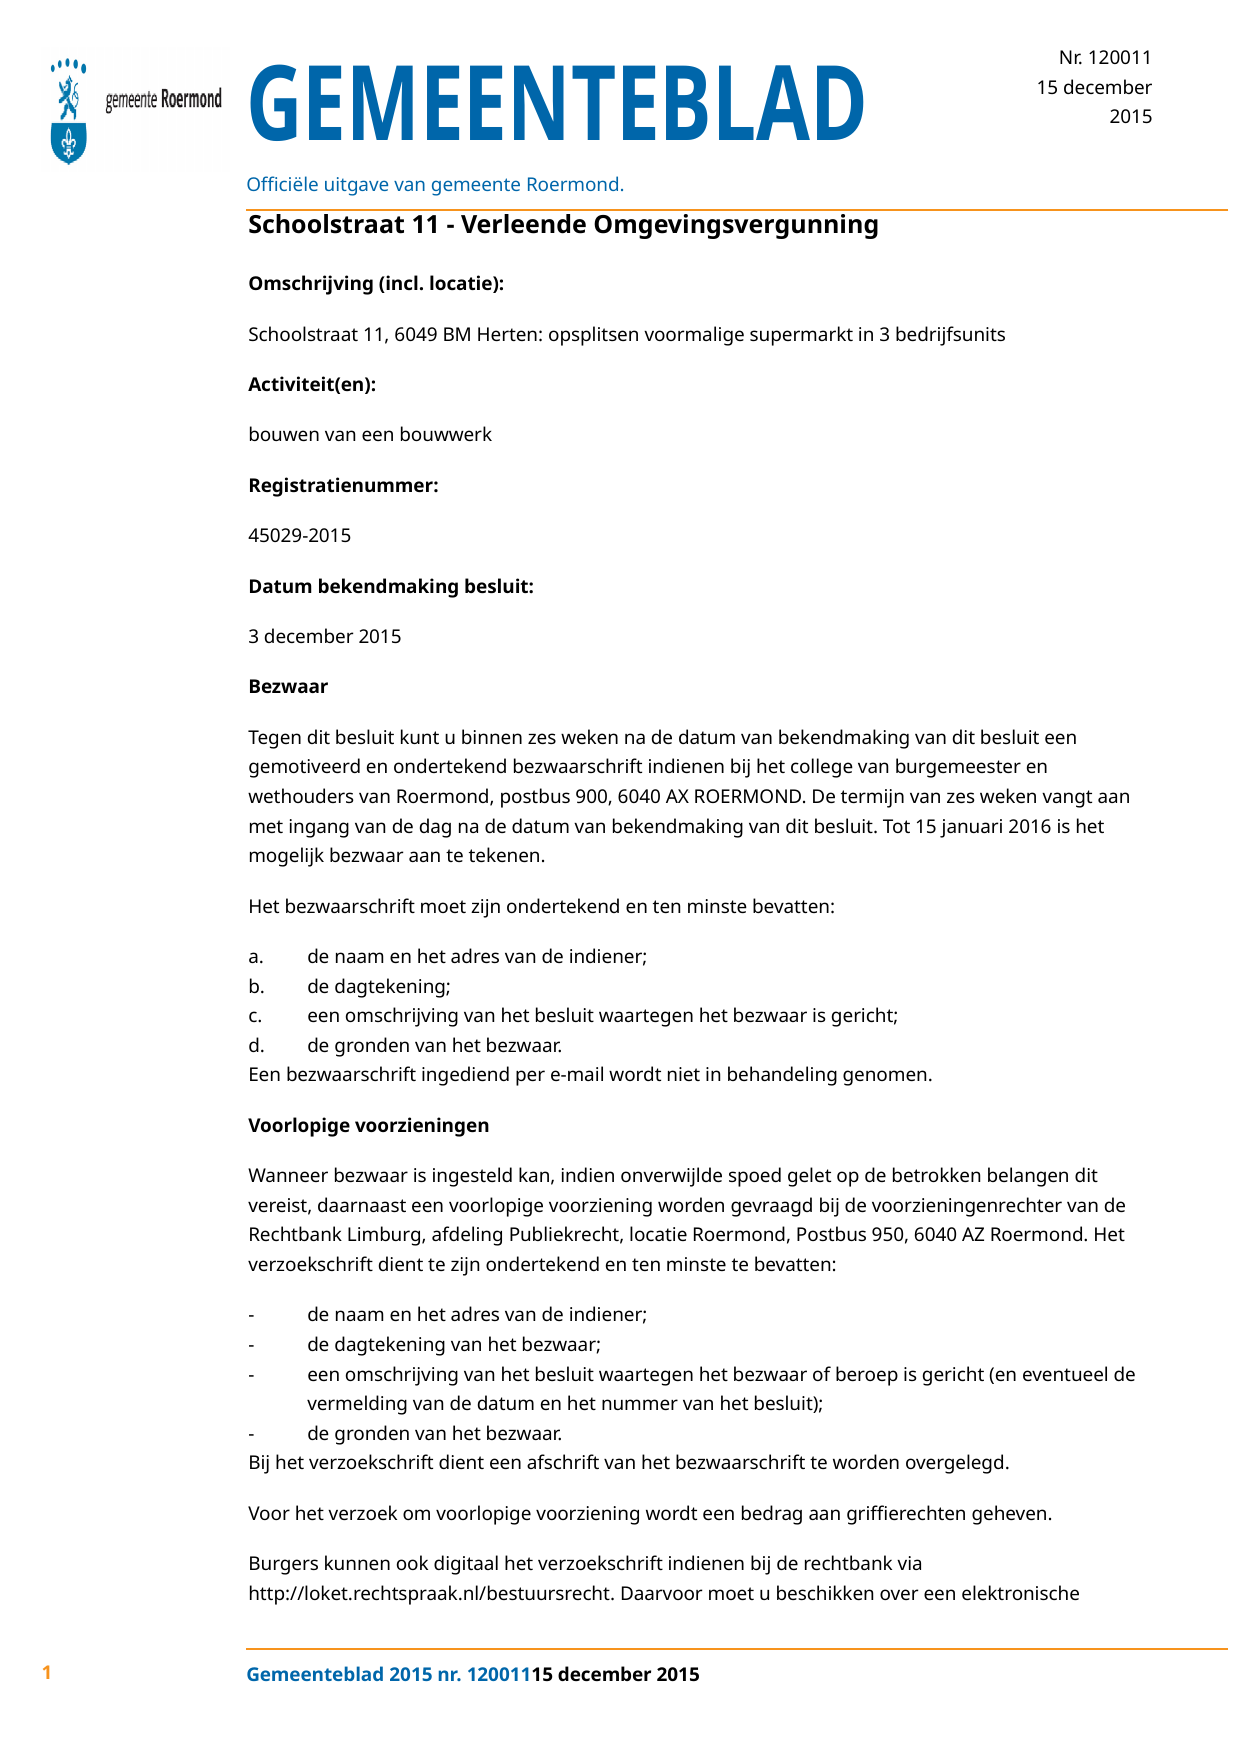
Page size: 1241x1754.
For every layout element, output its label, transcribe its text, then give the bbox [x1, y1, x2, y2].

text 3 december 2015 [248, 623, 1152, 649]
list de dagtekening; [248, 973, 1152, 998]
text Voorlopige voorzieningen [248, 1112, 1152, 1138]
text Een bezwaarschrift ingediend per e-mail wordt niet in behandeling genomen. [248, 1062, 1152, 1087]
list de naam en het adres van de indiener; [248, 1302, 1152, 1327]
text Burgers kunnen ook digitaal het verzoekschrift indienen bij de rechtbank via http://loket.rechtspraak.nl/bestuursrecht. Daarvoor moet u beschikken over een elektronische [248, 1550, 1152, 1606]
text Schoolstraat 11, 6049 BM Herten: opsplitsen voormalige supermarkt in 3 bedrijfsunits [248, 321, 1152, 346]
text Datum bekendmaking besluit: [248, 573, 1152, 598]
text Bij het verzoekschrift dient een afschrift van het bezwaarschrift te worden overgelegd. [248, 1449, 1152, 1475]
text Wanneer bezwaar is ingesteld kan, indien onverwijlde spoed gelet op de betrokken belangen dit vereist, daarnaast een voorlopige voorziening worden gevraagd bij de voorzieningenrechter van de Rechtbank Limburg, afdeling Publiekrecht, locatie Roermond, Postbus 950, 6040 AZ Roermond. Het verzoekschrift dient te zijn ondertekend en ten minste te bevatten: [248, 1162, 1152, 1277]
text Schoolstraat 11 - Verleende Omgevingsvergunning [248, 211, 1152, 241]
text Activiteit(en): [248, 371, 1152, 397]
list de gronden van het bezwaar. [248, 1032, 1152, 1058]
list een omschrijving van het besluit waartegen het bezwaar of beroep is gericht (en eventueel de vermelding van de datum en het nummer van het besluit); [248, 1361, 1152, 1416]
text Het bezwaarschrift moet zijn ondertekend en ten minste bevatten: [248, 893, 1152, 918]
text Tegen dit besluit kunt u binnen zes weken na de datum van bekendmaking van dit besluit een gemotiveerd en ondertekend bezwaarschrift indienen bij het college van burgemeester en wethouders van Roermond, postbus 900, 6040 AX ROERMOND. De termijn van zes weken vangt aan met ingang van de dag na de datum van bekendmaking van dit besluit. Tot 15 januari 2016 is het mogelijk bezwaar aan te tekenen. [248, 724, 1152, 868]
text bouwen van een bouwwerk [248, 422, 1152, 447]
text 45029-2015 [248, 522, 1152, 548]
text Omschrijving (incl. locatie): [248, 270, 1152, 296]
text Voor het verzoek om voorlopige voorziening wordt een bedrag aan griffierechten geheven. [248, 1500, 1152, 1526]
text Registratienummer: [248, 472, 1152, 498]
list een omschrijving van het besluit waartegen het bezwaar is gericht; [248, 1002, 1152, 1028]
list de gronden van het bezwaar. [248, 1420, 1152, 1446]
text Bezwaar [248, 674, 1152, 699]
picture [41, 47, 231, 172]
list de naam en het adres van de indiener; [248, 943, 1152, 969]
list de dagtekening van het bezwaar; [248, 1331, 1152, 1357]
